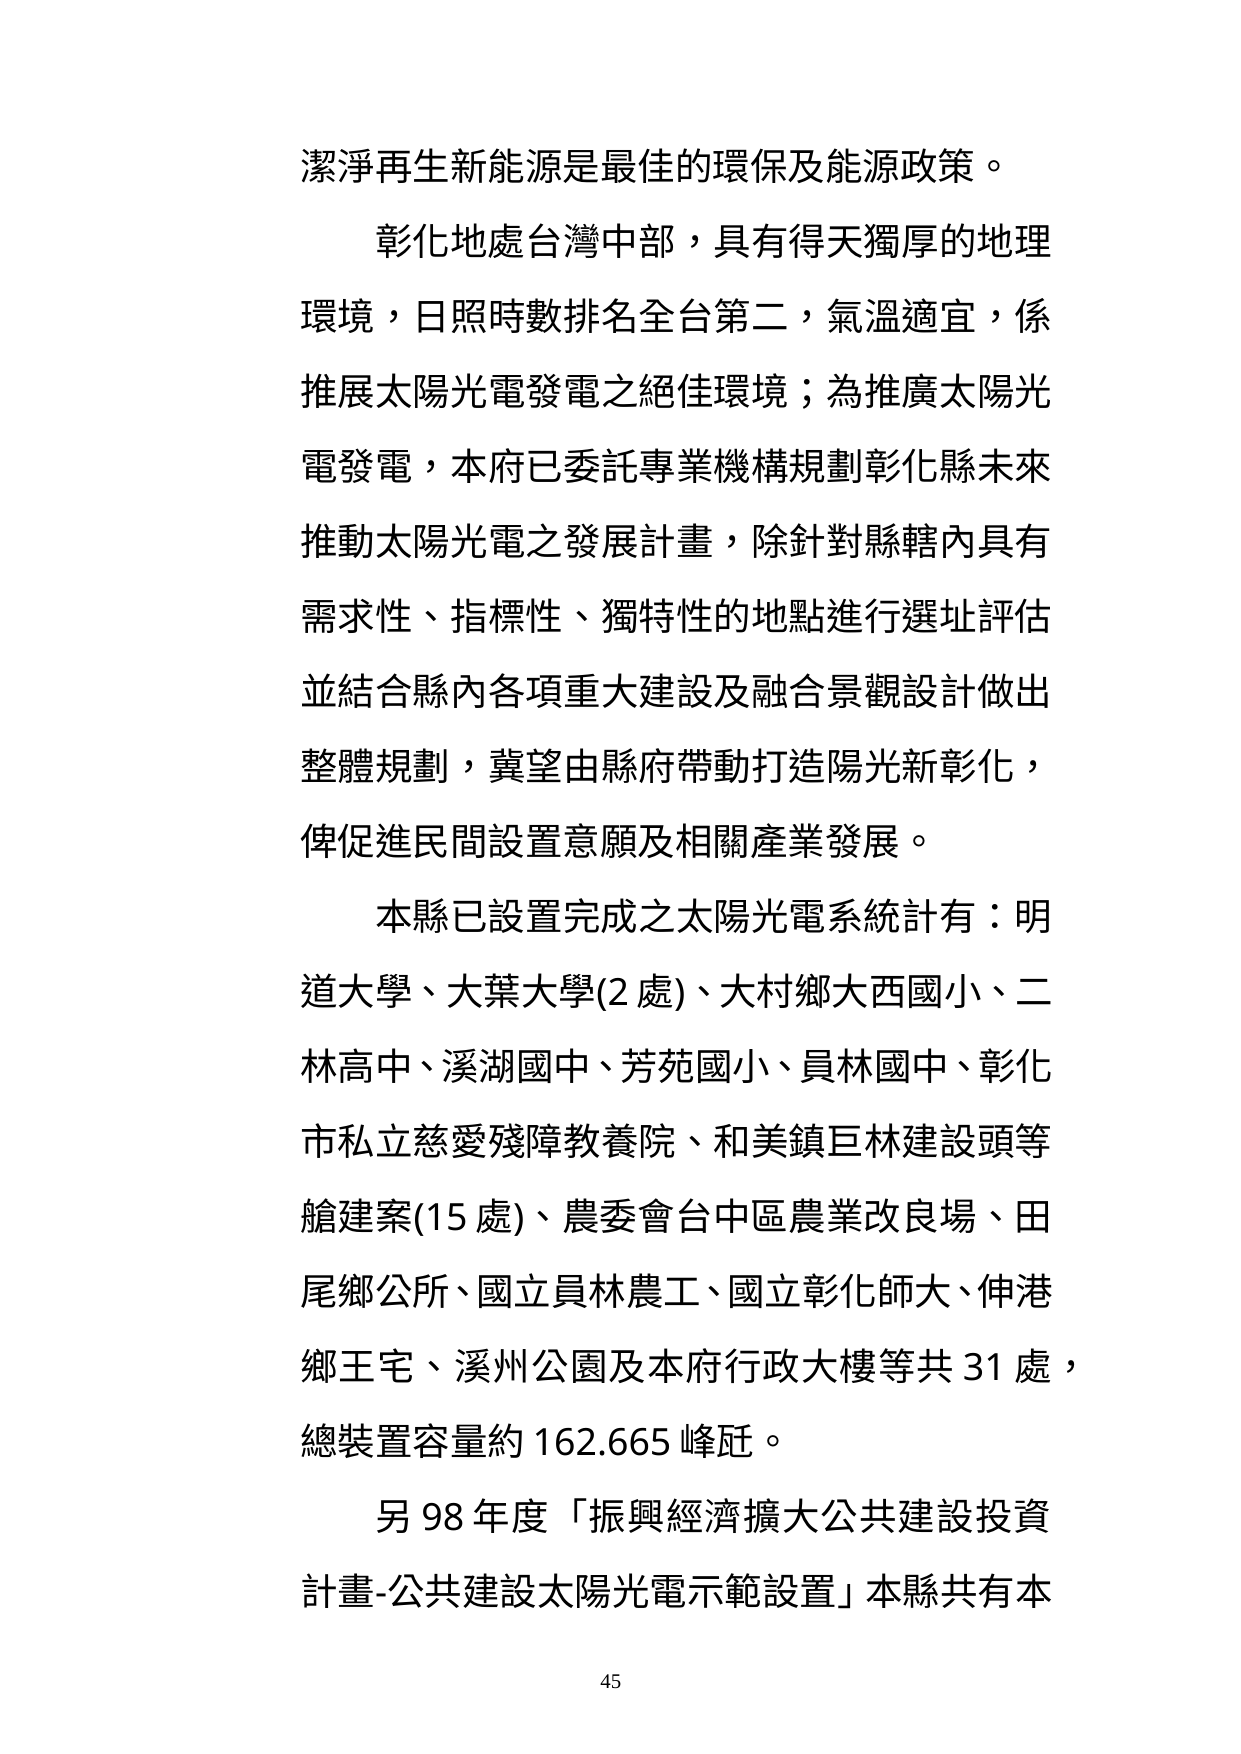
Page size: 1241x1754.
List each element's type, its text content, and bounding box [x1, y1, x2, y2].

text 本縣已設置完成之太陽光電系統計有：明道大學、大葉大學(2處)、大村鄉大西國小、二林高中、溪湖國中、芳苑國小、員林國中、彰化市私立慈愛殘障教養院、和美鎮巨林建設頭等艙建案(15處)、農委會台中區農業改良場、田尾鄉公所、國立員林農工、國立彰化師大、伸港鄉王宅、溪州公園及本府行政大樓等共31處，總裝置容量約162.665峰瓩。 [300, 870, 1053, 1470]
text 彰化地處台灣中部，具有得天獨厚的地理環境，日照時數排名全台第二，氣溫適宜，係推展太陽光電發電之絕佳環境；為推廣太陽光電發電，本府已委託專業機構規劃彰化縣未來推動太陽光電之發展計畫，除針對縣轄內具有需求性、指標性、獨特性的地點進行選址評估，並結合縣內各項重大建設及融合景觀設計做出整體規劃，冀望由縣府帶動打造陽光新彰化，俾促進民間設置意願及相關產業發展。 [300, 195, 1053, 870]
text 潔淨再生新能源是最佳的環保及能源政策。 [300, 120, 1053, 195]
text 另98年度「振興經濟擴大公共建設投資計畫-公共建設太陽光電示範設置」本縣共有本府及12間學校獲得補助，分別為本府第二行政大樓屋頂、民生國小 、大村國小、新民國小、員林國中、線西國中、彰興國中、中山國小、新庄國小、原斗國小、芳苑國小、舊社國小、湖北國小。 [300, 1470, 1053, 1620]
